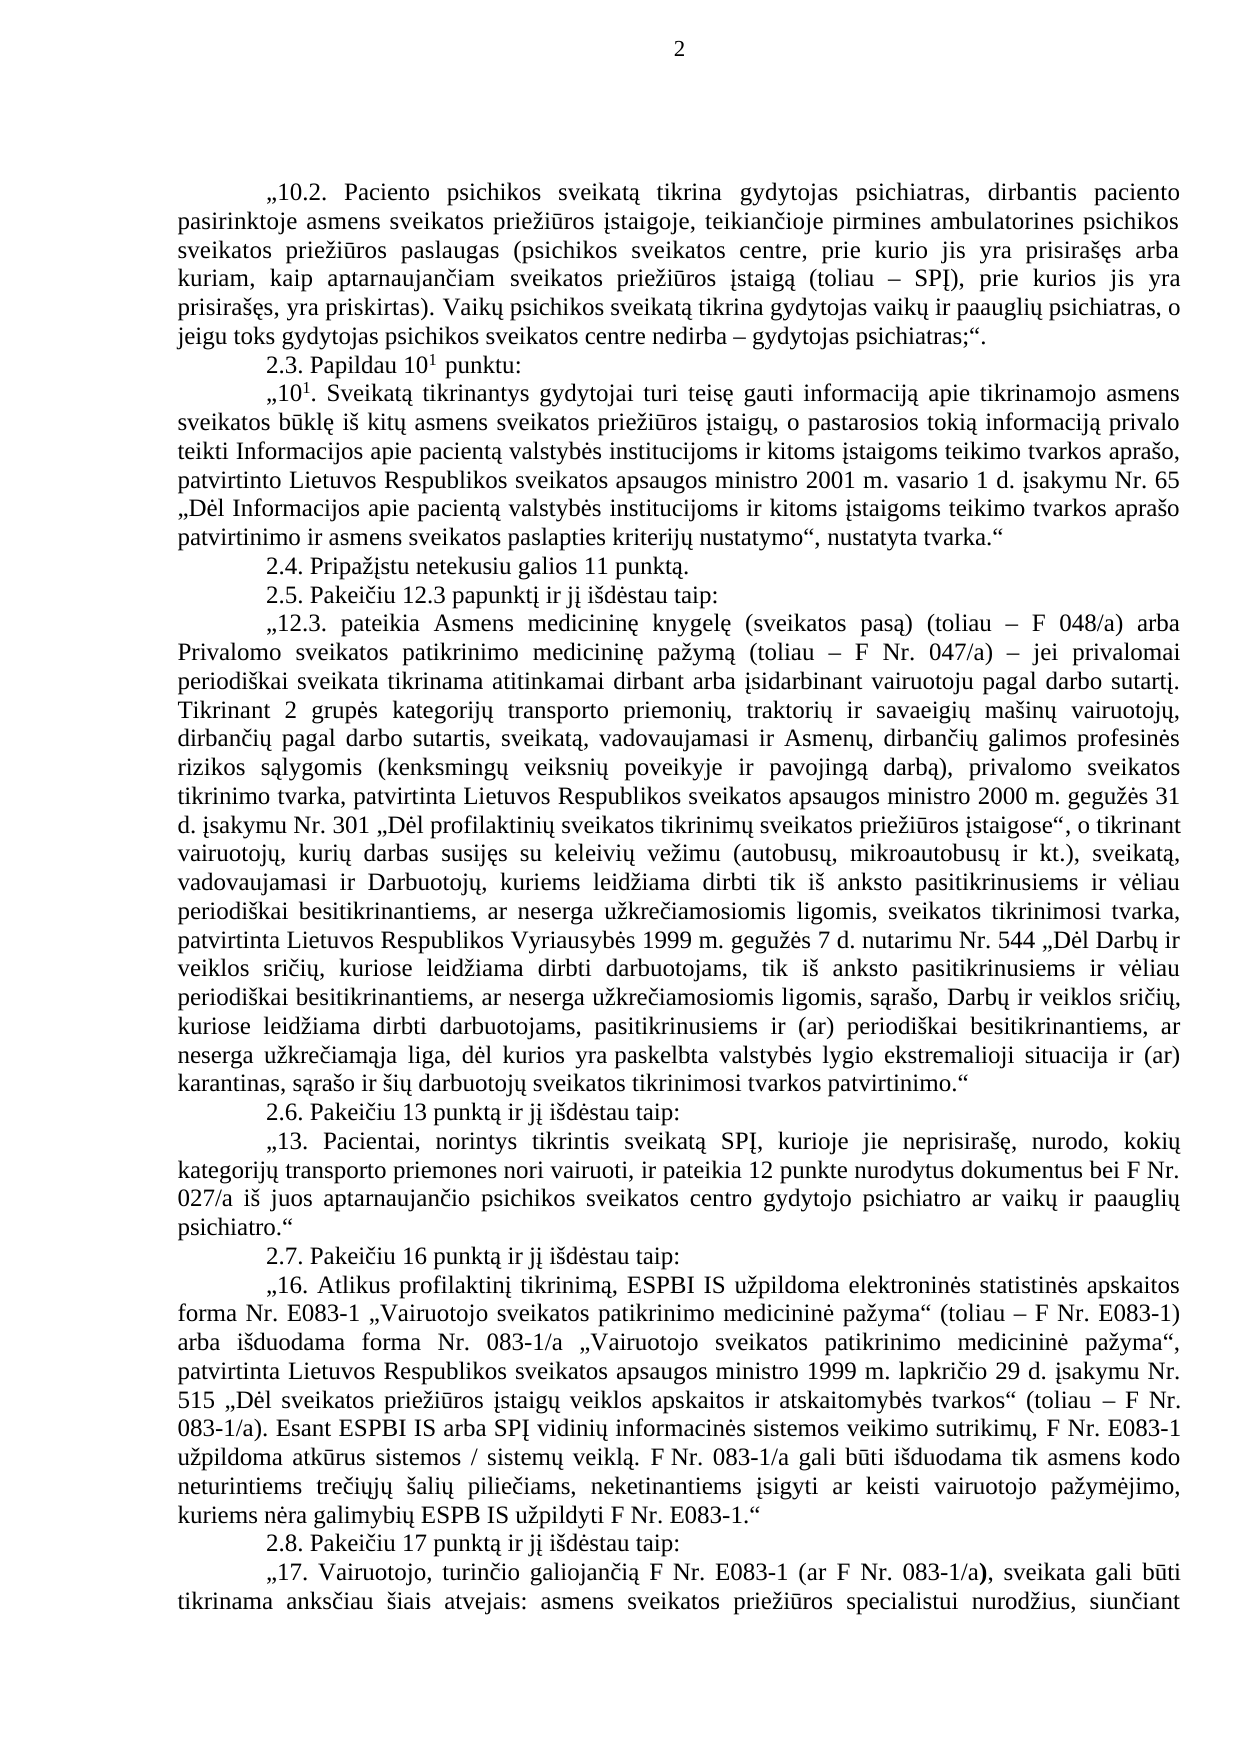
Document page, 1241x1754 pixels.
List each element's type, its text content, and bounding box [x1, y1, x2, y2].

text „13. Pacientai, norintys tikrintis sveikatą SPĮ, kurioje jie neprisirašę, nurodo, kokių kategorijų transporto priemones nori vairuoti, ir pateikia 12 punkte nurodytus dokumentus bei F Nr. 027/a iš juos aptarnaujančio psichikos sveikatos centro gydytojo psichiatro ar vaikų ir paauglių psichiatro.“ [177, 1126, 1181, 1241]
text „10.2. Paciento psichikos sveikatą tikrina gydytojas psichiatras, dirbantis paciento pasirinktoje asmens sveikatos priežiūros įstaigoje, teikiančioje pirmines ambulatorines psichikos sveikatos priežiūros paslaugas (psichikos sveikatos centre, prie kurio jis yra prisirašęs arba kuriam, kaip aptarnaujančiam sveikatos priežiūros įstaigą (toliau – SPĮ), prie kurios jis yra prisirašęs, yra priskirtas). Vaikų psichikos sveikatą tikrina gydytojas vaikų ir paauglių psichiatras, o jeigu toks gydytojas psichikos sveikatos centre nedirba – gydytojas psichiatras;“. [177, 177, 1181, 350]
text 2.3. Papildau 101 punktu: [177, 350, 1181, 378]
text 2.7. Pakeičiu 16 punktą ir jį išdėstau taip: [177, 1241, 1181, 1270]
text „101. Sveikatą tikrinantys gydytojai turi teisę gauti informaciją apie tikrinamojo asmens sveikatos būklę iš kitų asmens sveikatos priežiūros įstaigų, o pastarosios tokią informaciją privalo teikti Informacijos apie pacientą valstybės institucijoms ir kitoms įstaigoms teikimo tvarkos aprašo, patvirtinto Lietuvos Respublikos sveikatos apsaugos ministro 2001 m. vasario 1 d. įsakymu Nr. 65 „Dėl Informacijos apie pacientą valstybės institucijoms ir kitoms įstaigoms teikimo tvarkos aprašo patvirtinimo ir asmens sveikatos paslapties kriterijų nustatymo“, nustatyta tvarka.“ [177, 378, 1181, 551]
text „17. Vairuotojo, turinčio galiojančią F Nr. E083-1 (ar F Nr. 083-1/a), sveikata gali būti tikrinama anksčiau šiais atvejais: asmens sveikatos priežiūros specialistui nurodžius, siunčiant [177, 1557, 1181, 1615]
text 2.4. Pripažįstu netekusiu galios 11 punktą. [177, 551, 1181, 580]
text 2.6. Pakeičiu 13 punktą ir jį išdėstau taip: [177, 1097, 1181, 1126]
text 2.8. Pakeičiu 17 punktą ir jį išdėstau taip: [177, 1528, 1181, 1557]
text „12.3. pateikia Asmens medicininę knygelę (sveikatos pasą) (toliau – F 048/a) arba Privalomo sveikatos patikrinimo medicininę pažymą (toliau – F Nr. 047/a) – jei privalomai periodiškai sveikata tikrinama atitinkamai dirbant arba įsidarbinant vairuotoju pagal darbo sutartį. Tikrinant 2 grupės kategorijų transporto priemonių, traktorių ir savaeigių mašinų vairuotojų, dirbančių pagal darbo sutartis, sveikatą, vadovaujamasi ir Asmenų, dirbančių galimos profesinės rizikos sąlygomis (kenksmingų veiksnių poveikyje ir pavojingą darbą), privalomo sveikatos tikrinimo tvarka, patvirtinta Lietuvos Respublikos sveikatos apsaugos ministro 2000 m. gegužės 31 d. įsakymu Nr. 301 „Dėl profilaktinių sveikatos tikrinimų sveikatos priežiūros įstaigose“, o tikrinant vairuotojų, kurių darbas susijęs su keleivių vežimu (autobusų, mikroautobusų ir kt.), sveikatą, vadovaujamasi ir Darbuotojų, kuriems leidžiama dirbti tik iš anksto pasitikrinusiems ir vėliau periodiškai besitikrinantiems, ar neserga užkrečiamosiomis ligomis, sveikatos tikrinimosi tvarka, patvirtinta Lietuvos Respublikos Vyriausybės 1999 m. gegužės 7 d. nutarimu Nr. 544 „Dėl Darbų ir veiklos sričių, kuriose leidžiama dirbti darbuotojams, tik iš anksto pasitikrinusiems ir vėliau periodiškai besitikrinantiems, ar neserga užkrečiamosiomis ligomis, sąrašo, Darbų ir veiklos sričių, kuriose leidžiama dirbti darbuotojams, pasitikrinusiems ir (ar) periodiškai besitikrinantiems, ar neserga užkrečiamąja liga, dėl kurios yra paskelbta valstybės lygio ekstremalioji situacija ir (ar) karantinas, sąrašo ir šių darbuotojų sveikatos tikrinimosi tvarkos patvirtinimo.“ [177, 608, 1181, 1097]
text 2.5. Pakeičiu 12.3 papunktį ir jį išdėstau taip: [177, 580, 1181, 608]
text „16. Atlikus profilaktinį tikrinimą, ESPBI IS užpildoma elektroninės statistinės apskaitos forma Nr. E083-1 „Vairuotojo sveikatos patikrinimo medicininė pažyma“ (toliau – F Nr. E083-1) arba išduodama forma Nr. 083-1/a „Vairuotojo sveikatos patikrinimo medicininė pažyma“, patvirtinta Lietuvos Respublikos sveikatos apsaugos ministro 1999 m. lapkričio 29 d. įsakymu Nr. 515 „Dėl sveikatos priežiūros įstaigų veiklos apskaitos ir atskaitomybės tvarkos“ (toliau – F Nr. 083-1/a). Esant ESPBI IS arba SPĮ vidinių informacinės sistemos veikimo sutrikimų, F Nr. E083-1 užpildoma atkūrus sistemos / sistemų veiklą. F Nr. 083-1/a gali būti išduodama tik asmens kodo neturintiems trečiųjų šalių piliečiams, neketinantiems įsigyti ar keisti vairuotojo pažymėjimo, kuriems nėra galimybių ESPB IS užpildyti F Nr. E083-1.“ [177, 1270, 1181, 1528]
